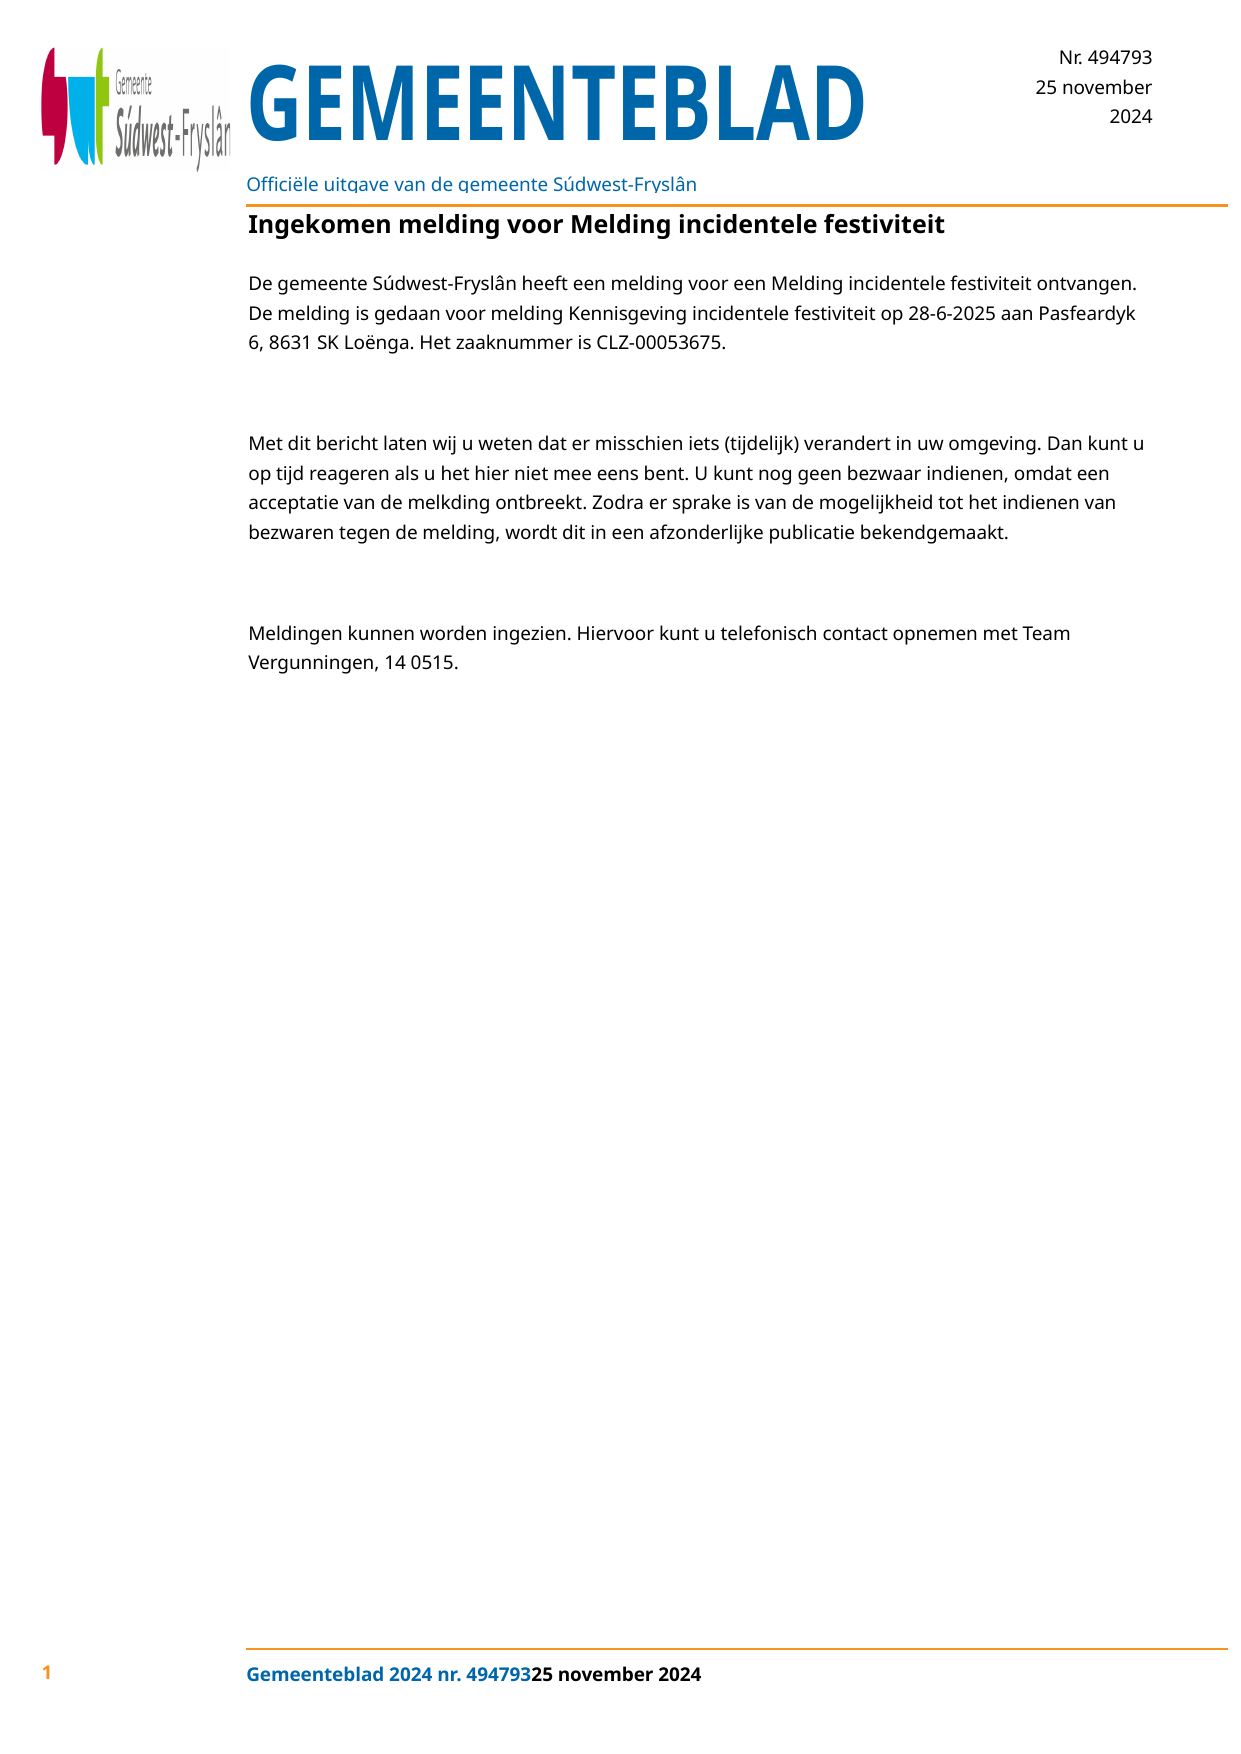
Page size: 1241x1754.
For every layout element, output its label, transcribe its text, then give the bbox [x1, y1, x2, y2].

text Meldingen kunnen worden ingezien. Hiervoor kunt u telefonisch contact opnemen met Team Vergunningen, 14 0515. [248, 620, 1152, 675]
picture [41, 47, 231, 172]
text Ingekomen melding voor Melding incidentele festiviteit [248, 207, 1152, 241]
text Met dit bericht laten wij u weten dat er misschien iets (tijdelijk) verandert in uw omgeving. Dan kunt u op tijd reageren als u het hier niet mee eens bent. U kunt nog geen bezwaar indienen, omdat een acceptatie van de melkding ontbreekt. Zodra er sprake is van de mogelijkheid tot het indienen van bezwaren tegen de melding, wordt dit in een afzonderlijke publicatie bekendgemaakt. [248, 430, 1152, 545]
text De gemeente Súdwest-Fryslân heeft een melding voor een Melding incidentele festiviteit ontvangen. De melding is gedaan voor melding Kennisgeving incidentele festiviteit op 28-6-2025 aan Pasfeardyk 6, 8631 SK Loënga. Het zaaknummer is CLZ-00053675. [248, 270, 1152, 355]
